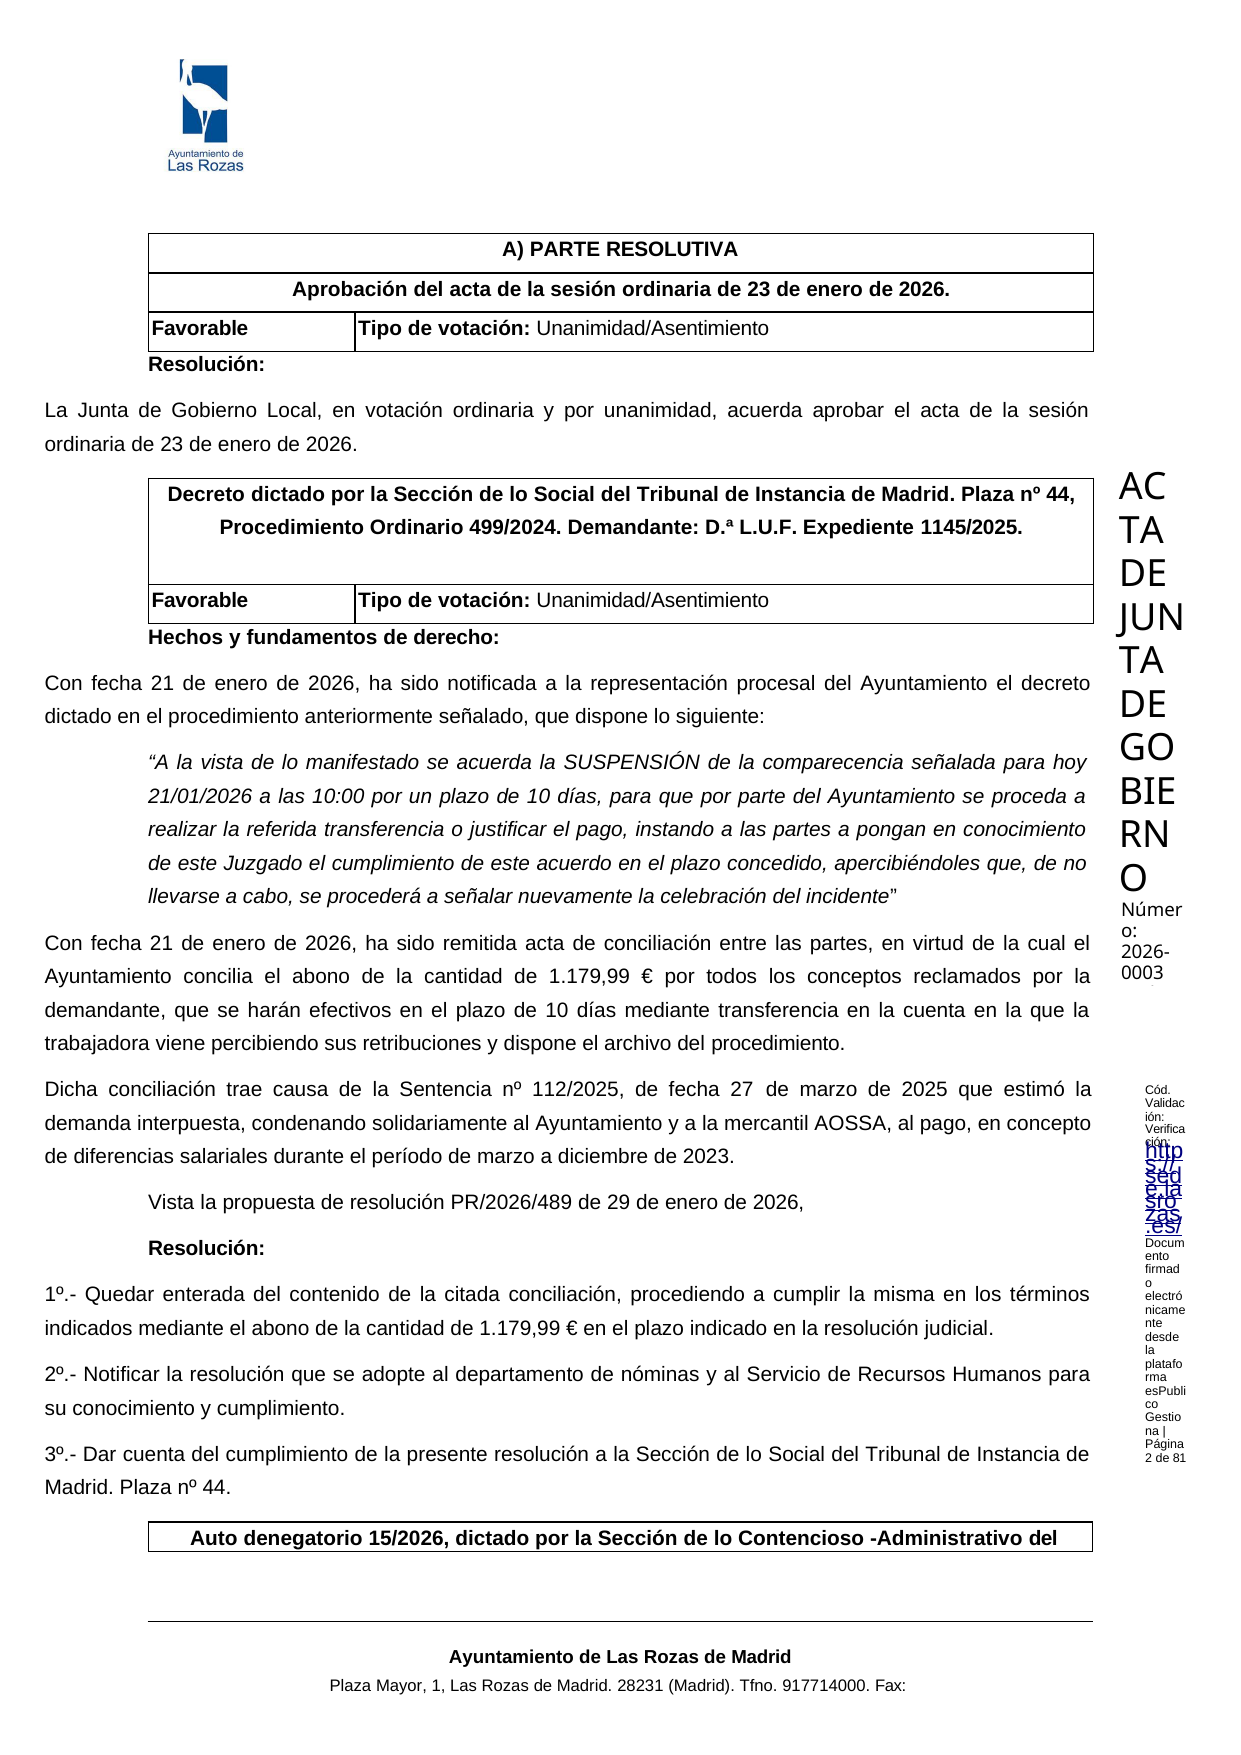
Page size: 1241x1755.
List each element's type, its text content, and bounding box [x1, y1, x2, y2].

table_cell Aprobación del acta de la sesión ordinaria de 23 de enero de 2026. [149, 274, 1093, 311]
text Auto denegatorio 15/2026, dictado por la Sección de lo Contencioso -Administrativo del [190, 1525, 1092, 1549]
table_header A) PARTE RESOLUTIVA [149, 234, 1093, 272]
text 2º.- Notificar la resolución que se adopte al departamento de nóminas y al Servicio de Recursos Humanos para su conocimiento y cumplimiento. [44, 1362, 1092, 1419]
text Vista la propuesta de resolución PR/2026/489 de 29 de enero de 2026, [148, 1190, 1108, 1214]
text Con fecha 21 de enero de 2026, ha sido notificada a la representación procesal del Ayuntamiento el decreto dictado en el procedimiento anteriormente señalado, que dispone lo siguiente: [44, 671, 1092, 728]
text Cód. Validación: [1145, 1083, 1186, 1124]
table_cell Favorable [149, 313, 354, 351]
table_header Decreto dictado por la Sección de lo Social del Tribunal de Instancia de Madrid. Plaza nº 44, Procedimiento Ordinario 499/2024. Demandante: D.ª L.U.F. Expediente 1145/2025. [149, 479, 1093, 584]
subtitle Hechos y fundamentos de derecho: [148, 624, 1108, 648]
text Con fecha 21 de enero de 2026, ha sido remitida acta de conciliación entre las partes, en virtud de la cual el Ayuntamiento concilia el abono de la cantidad de 1.179,99 € por todos los conceptos reclamados por la demandante, que se harán efectivos en el plazo de 10 días mediante transferencia en la cuenta en la que la trabajadora viene percibiendo sus retribuciones y dispone el archivo del procedimiento. [44, 930, 1092, 1055]
table_cell Favorable [149, 585, 354, 623]
text La Junta de Gobierno Local, en votación ordinaria y por unanimidad, acuerda aprobar el acta de la sesión ordinaria de 23 de enero de 2026. [44, 398, 1091, 456]
text Dicha conciliación trae causa de la Sentencia nº 112/2025, de fecha 27 de marzo de 2025 que estimó la demanda interpuesta, condenando solidariamente al Ayuntamiento y a la mercantil AOSSA, al pago, en concepto de diferencias salariales durante el período de marzo a diciembre de 2023. [44, 1077, 1092, 1168]
text Documento firmado electrónicamente desde la plataforma esPublico Gestiona | Página 2 de 81 [1145, 1236, 1186, 1465]
table_cell Tipo de votación: Unanimidad/Asentimiento [356, 313, 1093, 351]
text Número: 2026-0003 Fecha: 09/02/2026 [1121, 900, 1185, 985]
text 1º.- Quedar enterada del contenido de la citada conciliación, procediendo a cumplir la misma en los términos indicados mediante el abono de la cantidad de 1.179,99 € en el plazo indicado en la resolución judicial. [44, 1282, 1092, 1340]
text ACTA DE JUNTA DE GOBIERNO [1119, 465, 1185, 900]
text Verificación: https://sede.lasrozas.es/ [1145, 1124, 1186, 1236]
text 3º.- Dar cuenta del cumplimiento de la presente resolución a la Sección de lo Social del Tribunal de Instancia de Madrid. Plaza nº 44. [44, 1441, 1092, 1499]
table_cell Tipo de votación: Unanimidad/Asentimiento [356, 585, 1093, 623]
subtitle Resolución: [148, 352, 1108, 376]
text “A la vista de lo manifestado se acuerda la SUSPENSIÓN de la comparecencia señalada para hoy 21/01/2026 a las 10:00 por un plazo de 10 días, para que por parte del Ayuntamiento se proceda a realizar la referida transferencia o justificar el pago, instando a las partes a pongan en conocimiento de este Juzgado el cumplimiento de este acuerdo en el plazo concedido, apercibiéndoles que, de no llevarse a cabo, se procederá a señalar nuevamente la celebración del incidente” [148, 750, 1090, 908]
subtitle Resolución: [148, 1236, 1108, 1260]
